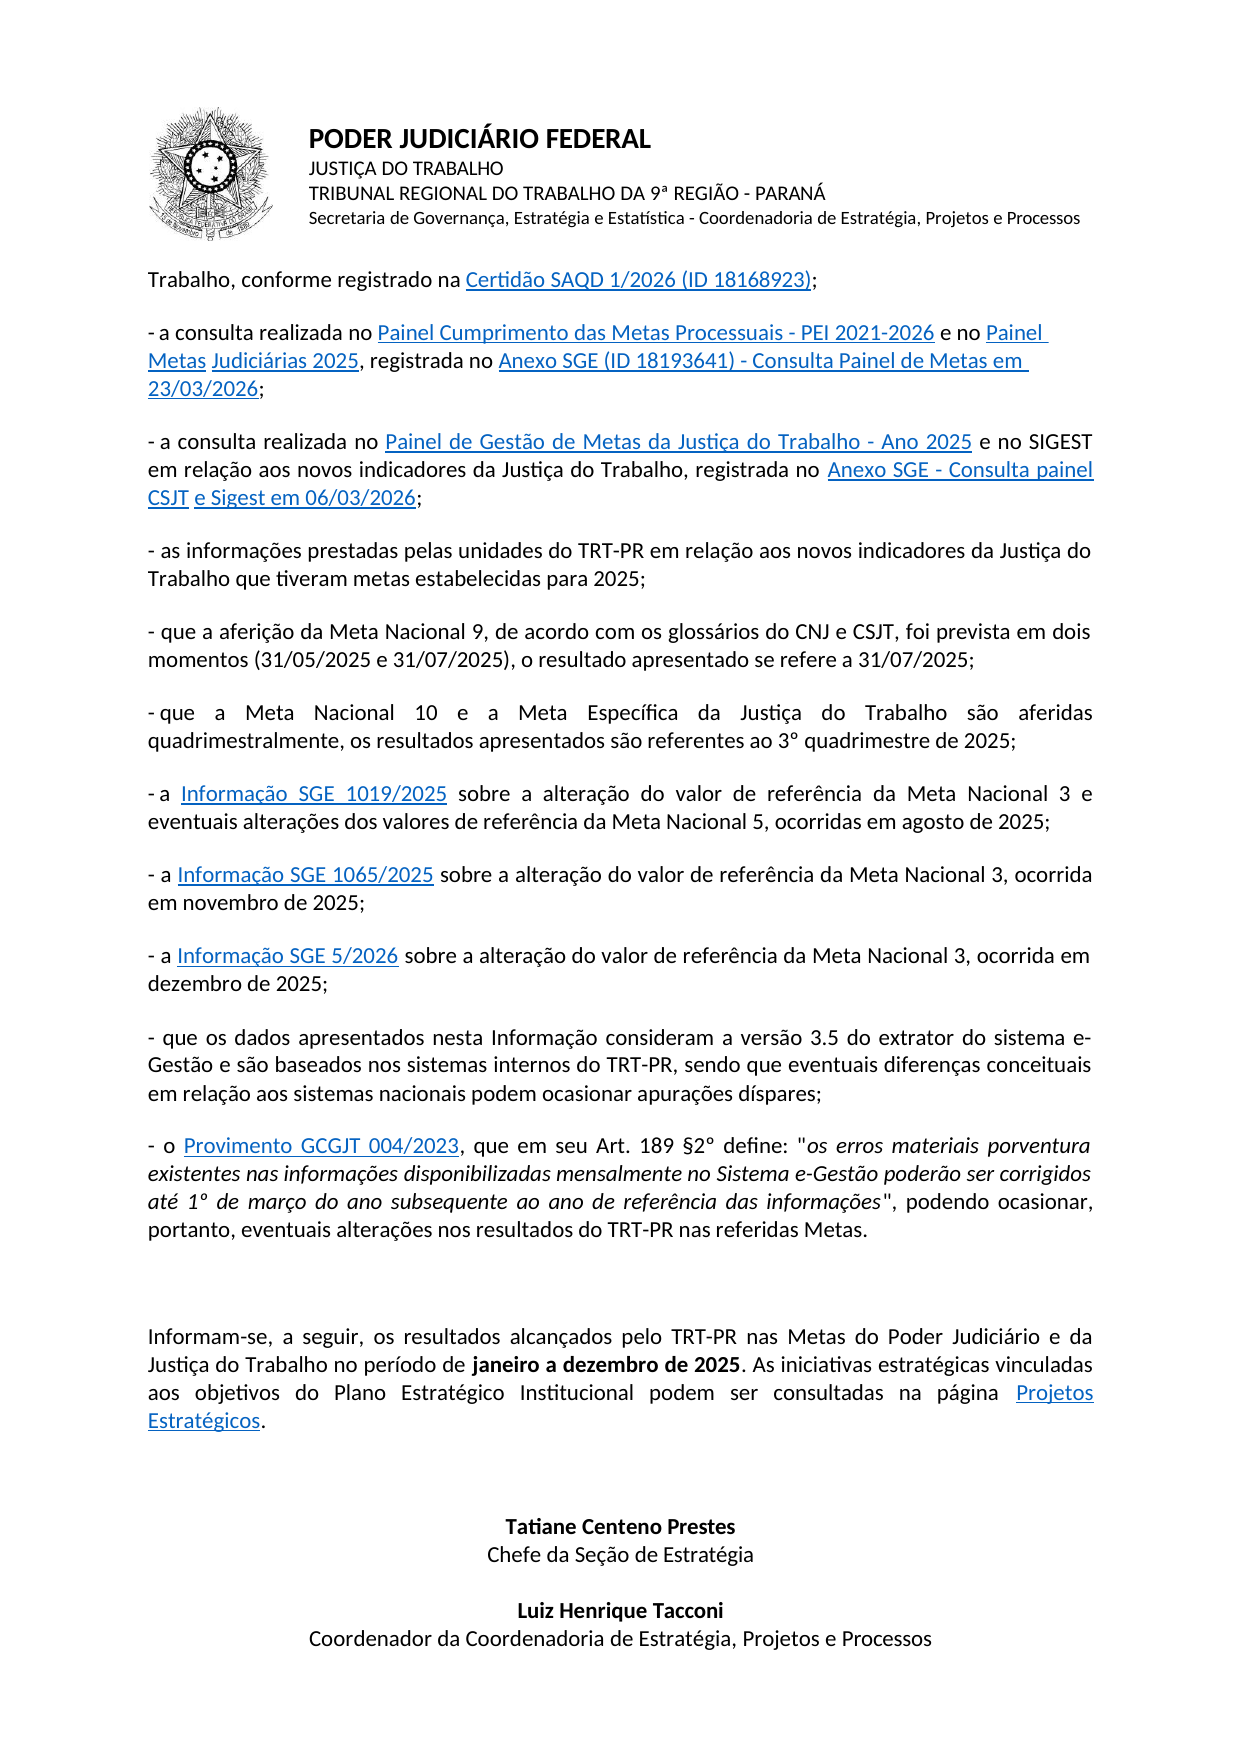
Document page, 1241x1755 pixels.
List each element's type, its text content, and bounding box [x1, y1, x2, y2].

list a Informação SGE 1065/2025 sobre a alteração do valor de referência da Meta Nacional 3, ocorrida em novembro de 2025; [148, 860, 1094, 916]
text Coordenador da Coordenadoria de Estratégia, Projetos e Processos [148, 1624, 1093, 1652]
list que a aferição da Meta Nacional 9, de acordo com os glossários do CNJ e CSJT, foi prevista em dois momentos (31/05/2025 e 31/07/2025), o resultado apresentado se refere a 31/07/2025; [148, 617, 1092, 673]
list que os dados apresentados nesta Informação consideram a versão 3.5 do extrator do sistema e- Gestão e são baseados nos sistemas internos do TRT-PR, sendo que eventuais diferenças conceituais em relação aos sistemas nacionais podem ocasionar apurações díspares; [148, 1023, 1094, 1107]
text Informam-se, a seguir, os resultados alcançados pelo TRT-PR nas Metas do Poder Judiciário e da Justiça do Trabalho no período de janeiro a dezembro de 2025. As iniciativas estratégicas vinculadas aos objetivos do Plano Estratégico Institucional podem ser consultadas na página Projetos Estratégicos. [148, 1322, 1093, 1434]
list a Informação SGE 1019/2025 sobre a alteração do valor de referência da Meta Nacional 3 e eventuais alterações dos valores de referência da Meta Nacional 5, ocorridas em agosto de 2025; [148, 779, 1093, 835]
list as informações prestadas pelas unidades do TRT-PR em relação aos novos indicadores da Justiça do Trabalho que tiveram metas estabelecidas para 2025; [148, 536, 1093, 592]
list a Informação SGE 5/2026 sobre a alteração do valor de referência da Meta Nacional 3, ocorrida em dezembro de 2025; [148, 941, 1093, 997]
list o Provimento GCGJT 004/2023, que em seu Art. 189 §2º define: "os erros materiais porventura existentes nas informações disponibilizadas mensalmente no Sistema e-Gestão poderão ser corrigidos até 1º de março do ano subsequente ao ano de referência das informações", podendo ocasionar, portanto, eventuais alterações nos resultados do TRT-PR nas referidas Metas. [148, 1131, 1094, 1243]
list que a Meta Nacional 10 e a Meta Específica da Justiça do Trabalho são aferidas quadrimestralmente, os resultados apresentados são referentes ao 3º quadrimestre de 2025; [148, 698, 1093, 754]
text Chefe da Seção de Estratégia [148, 1540, 1093, 1568]
text Luiz Henrique Tacconi [148, 1596, 1093, 1624]
list a consulta realizada no Painel Cumprimento das Metas Processuais - PEI 2021-2026 e no Painel Metas Judiciárias 2025, registrada no Anexo SGE (ID 18193641) - Consulta Painel de Metas em 23/03/2026; [148, 318, 1093, 402]
text Trabalho, conforme registrado na Certidão SAQD 1/2026 (ID 18168923); [148, 265, 1108, 293]
text Tatiane Centeno Prestes [148, 1512, 1093, 1540]
list a consulta realizada no Painel de Gestão de Metas da Justiça do Trabalho - Ano 2025 e no SIGEST em relação aos novos indicadores da Justiça do Trabalho, registrada no Anexo SGE - Consulta painel CSJT e Sigest em 06/03/2026; [148, 427, 1093, 511]
